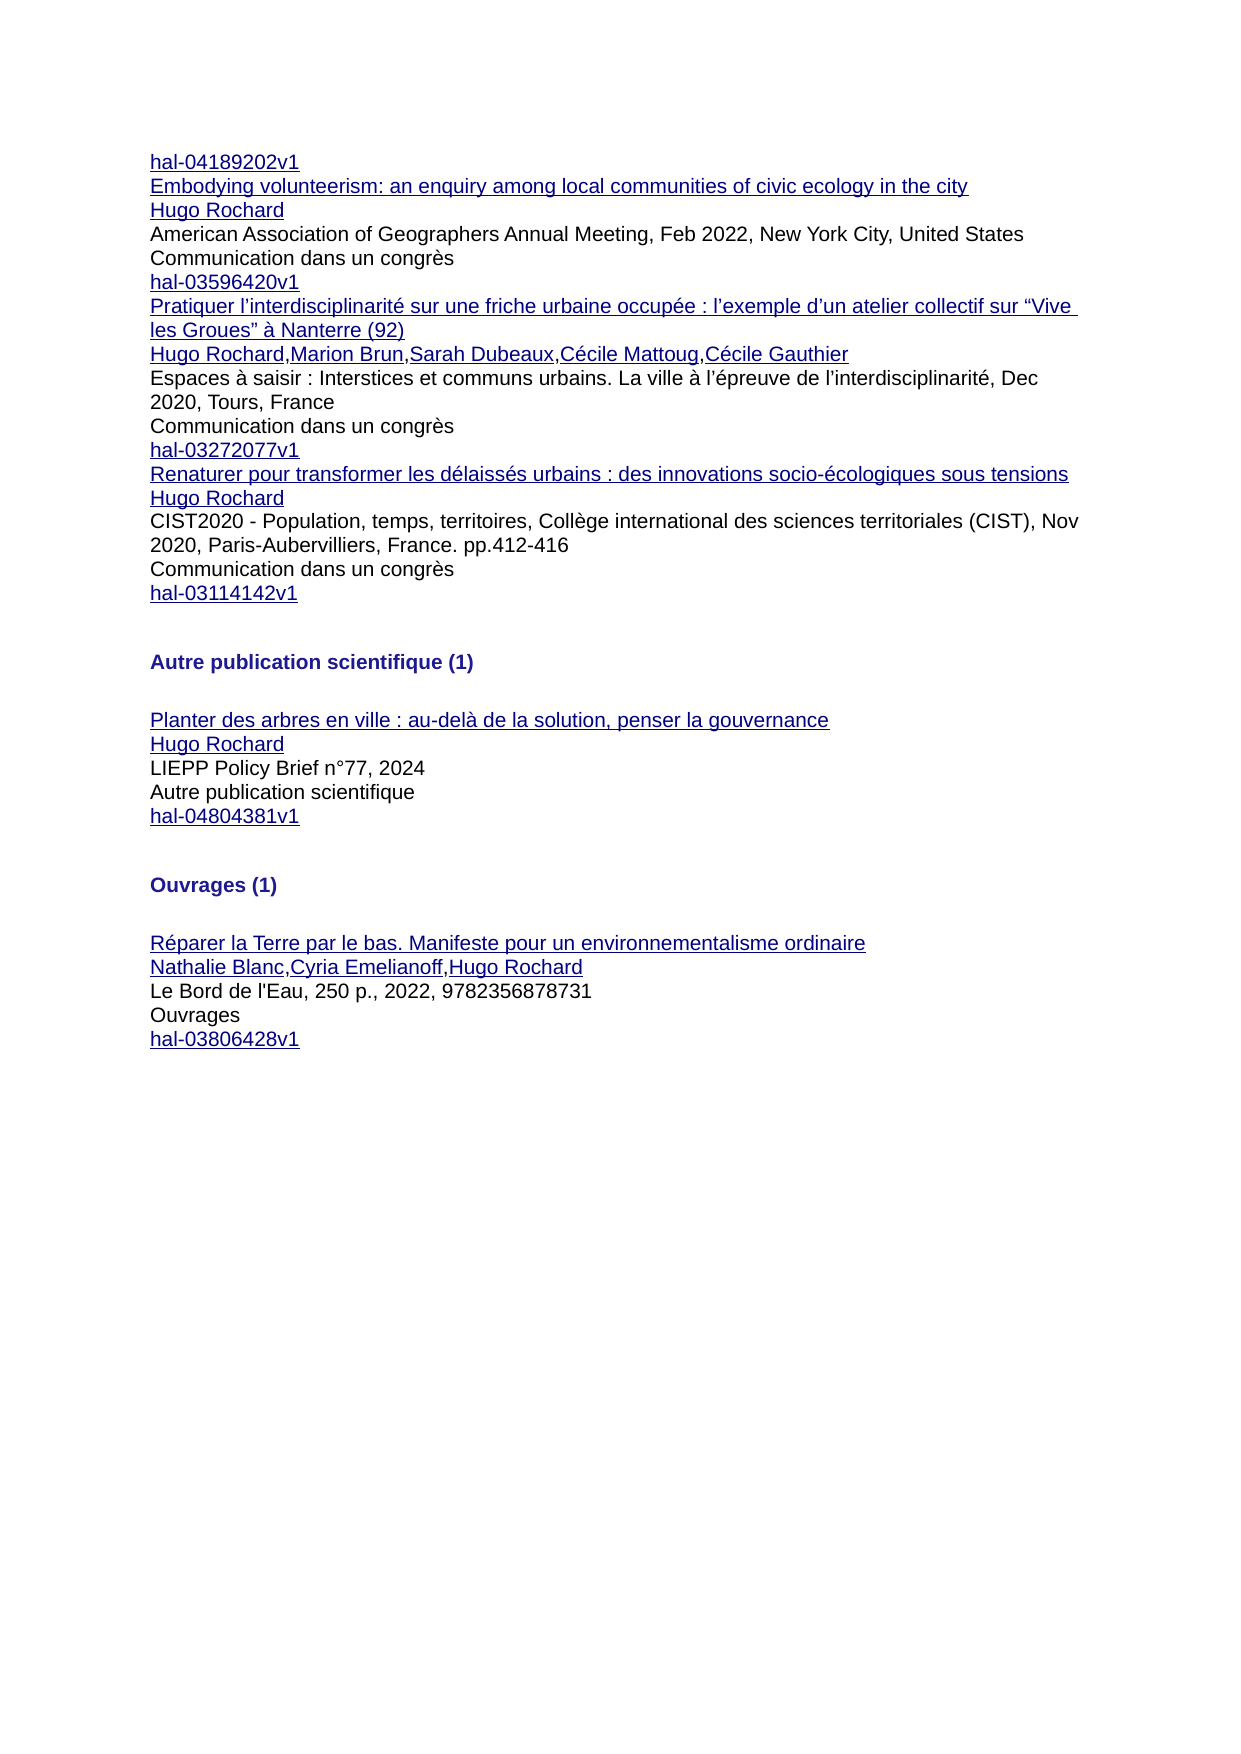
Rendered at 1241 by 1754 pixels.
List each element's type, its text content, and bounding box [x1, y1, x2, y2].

subtitle Ouvrages (1) [150, 873, 1090, 897]
subtitle Autre publication scientifique (1) [150, 650, 1090, 674]
table_cell Pratiquer l’interdisciplinarité sur une friche urbaine occupée : l’exemple d’un atelier collectif sur “Vive les Groues” à Nanterre (92) Hugo Rochard,Marion Brun,Sarah Dubeaux,Cécile Mattoug,Cécile Gauthier Espaces à saisir : Interstices et communs urbains. La ville à l’épreuve de l’interdisciplinarité, Dec 2020, Tours, France Communication dans un congrès hal-03272077v1 [150, 294, 1090, 461]
table_cell hal-04189202v1 [150, 150, 1090, 174]
table_cell Renaturer pour transformer les délaissés urbains : des innovations socio-écologiques sous tensions Hugo Rochard CIST2020 - Population, temps, territoires, Collège international des sciences territoriales (CIST), Nov 2020, Paris-Aubervilliers, France. pp.412-416 Communication dans un congrès hal-03114142v1 [150, 461, 1090, 605]
table_cell Embodying volunteerism: an enquiry among local communities of civic ecology in the city Hugo Rochard American Association of Geographers Annual Meeting, Feb 2022, New York City, United States Communication dans un congrès hal-03596420v1 [150, 174, 1090, 294]
table_header Réparer la Terre par le bas. Manifeste pour un environnementalisme ordinaire Nathalie Blanc,Cyria Emelianoff,Hugo Rochard Le Bord de l'Eau, 250 p., 2022, 9782356878731 Ouvrages hal-03806428v1 [150, 931, 1090, 1051]
table_header Planter des arbres en ville : au-delà de la solution, penser la gouvernance Hugo Rochard LIEPP Policy Brief n°77, 2024 Autre publication scientifique hal-04804381v1 [150, 708, 1090, 828]
